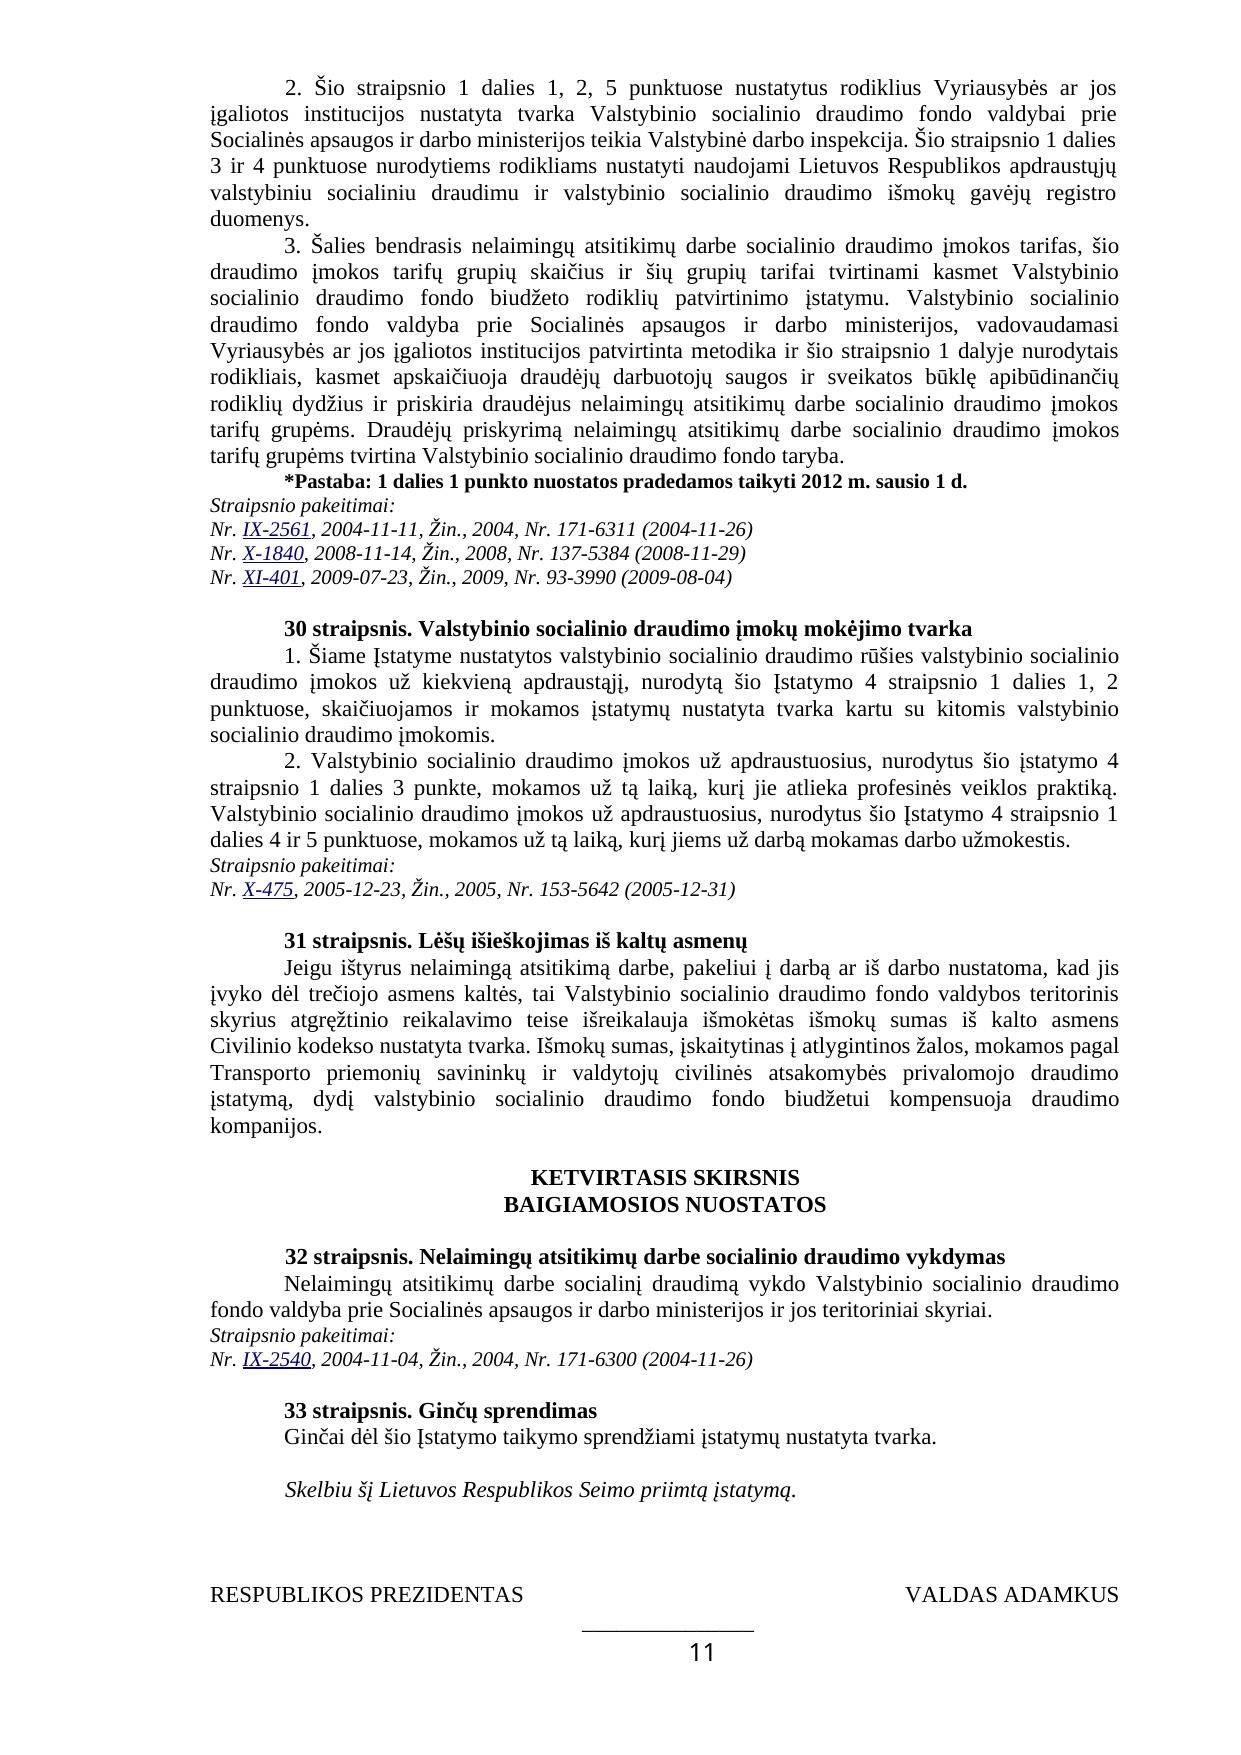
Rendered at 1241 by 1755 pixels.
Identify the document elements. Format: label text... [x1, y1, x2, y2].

text Jeigu ištyrus nelaimingą atsitikimą darbe, pakeliui į darbą ar iš darbo nustatoma, kad jis įvyko dėl trečiojo asmens kaltės, tai Valstybinio socialinio draudimo fondo valdybos teritorinis skyrius atgręžtinio reikalavimo teise išreikalauja išmokėtas išmokų sumas iš kalto asmens Civilinio kodekso nustatyta tvarka. Išmokų sumas, įskaitytinas į atlygintinos žalos, mokamos pagal Transporto priemonių savininkų ir valdytojų civilinės atsakomybės privalomojo draudimo įstatymą, dydį valstybinio socialinio draudimo fondo biudžetui kompensuoja draudimo kompanijos. [210, 953, 1120, 1138]
text Straipsnio pakeitimai: [210, 1322, 1120, 1347]
text Nr. IX-2540, 2004-11-04, Žin., 2004, Nr. 171-6300 (2004-11-26) [210, 1347, 1120, 1371]
text 2. Šio straipsnio 1 dalies 1, 2, 5 punktuose nustatytus rodiklius Vyriausybės ar jos įgaliotos institucijos nustatyta tvarka Valstybinio socialinio draudimo fondo valdybai prie Socialinės apsaugos ir darbo ministerijos teikia Valstybinė darbo inspekcija. Šio straipsnio 1 dalies 3 ir 4 punktuose nurodytiems rodikliams nustatyti naudojami Lietuvos Respublikos apdraustųjų valstybiniu socialiniu draudimu ir valstybinio socialinio draudimo išmokų gavėjų registro duomenys. [210, 73, 1118, 232]
text Nelaimingų atsitikimų darbe socialinį draudimą vykdo Valstybinio socialinio draudimo fondo valdyba prie Socialinės apsaugos ir darbo ministerijos ir jos teritoriniai skyriai. [210, 1270, 1120, 1322]
text 1. Šiame Įstatyme nustatytos valstybinio socialinio draudimo rūšies valstybinio socialinio draudimo įmokos už kiekvieną apdraustąjį, nurodytą šio Įstatymo 4 straipsnio 1 dalies 1, 2 punktuose, skaičiuojamos ir mokamos įstatymų nustatyta tvarka kartu su kitomis valstybinio socialinio draudimo įmokomis. [210, 642, 1120, 747]
subtitle KETVIRTASIS SKIRSNIS [210, 1164, 1120, 1191]
text Nr. X-1840, 2008-11-14, Žin., 2008, Nr. 137-5384 (2008-11-29) [210, 541, 1120, 565]
text _______________ [210, 1608, 1126, 1634]
text Straipsnio pakeitimai: [210, 493, 1120, 517]
text 31 straipsnis. Lėšų išieškojimas iš kaltų asmenų [210, 927, 1120, 953]
text Skelbiu šį Lietuvos Respublikos Seimo priimtą įstatymą. [210, 1476, 1126, 1502]
text Nr. IX-2561, 2004-11-11, Žin., 2004, Nr. 171-6311 (2004-11-26) [210, 517, 1120, 541]
text 2. Valstybinio socialinio draudimo įmokos už apdraustuosius, nurodytus šio įstatymo 4 straipsnio 1 dalies 3 punkte, mokamos už tą laiką, kurį jie atlieka profesinės veiklos praktiką. Valstybinio socialinio draudimo įmokos už apdraustuosius, nurodytus šio Įstatymo 4 straipsnio 1 dalies 4 ir 5 punktuose, mokamos už tą laiką, kurį jiems už darbą mokamas darbo užmokestis. [210, 747, 1120, 853]
subtitle BAIGIAMOSIOS NUOSTATOS [210, 1191, 1120, 1217]
text Nr. XI-401, 2009-07-23, Žin., 2009, Nr. 93-3990 (2009-08-04) [210, 565, 1120, 589]
text Nr. X-475, 2005-12-23, Žin., 2005, Nr. 153-5642 (2005-12-31) [210, 877, 1120, 901]
text 32 straipsnis. Nelaimingų atsitikimų darbe socialinio draudimo vykdymas [210, 1243, 1120, 1270]
text 33 straipsnis. Ginčų sprendimas [210, 1397, 1120, 1423]
text Ginčai dėl šio Įstatymo taikymo sprendžiami įstatymų nustatyta tvarka. [210, 1423, 1120, 1450]
text 3. Šalies bendrasis nelaimingų atsitikimų darbe socialinio draudimo įmokos tarifas, šio draudimo įmokos tarifų grupių skaičius ir šių grupių tarifai tvirtinami kasmet Valstybinio socialinio draudimo fondo biudžeto rodiklių patvirtinimo įstatymu. Valstybinio socialinio draudimo fondo valdyba prie Socialinės apsaugos ir darbo ministerijos, vadovaudamasi Vyriausybės ar jos įgaliotos institucijos patvirtinta metodika ir šio straipsnio 1 dalyje nurodytais rodikliais, kasmet apskaičiuoja draudėjų darbuotojų saugos ir sveikatos būklę apibūdinančių rodiklių dydžius ir priskiria draudėjus nelaimingų atsitikimų darbe socialinio draudimo įmokos tarifų grupėms. Draudėjų priskyrimą nelaimingų atsitikimų darbe socialinio draudimo įmokos tarifų grupėms tvirtina Valstybinio socialinio draudimo fondo taryba. [210, 232, 1120, 469]
text *Pastaba: 1 dalies 1 punkto nuostatos pradedamos taikyti 2012 m. sausio 1 d. [284, 469, 1120, 493]
text Straipsnio pakeitimai: [210, 853, 1120, 877]
text RESPUBLIKOS PREZIDENTAS VALDAS ADAMKUS [210, 1581, 1126, 1608]
text 30 straipsnis. Valstybinio socialinio draudimo įmokų mokėjimo tvarka [210, 616, 1120, 642]
